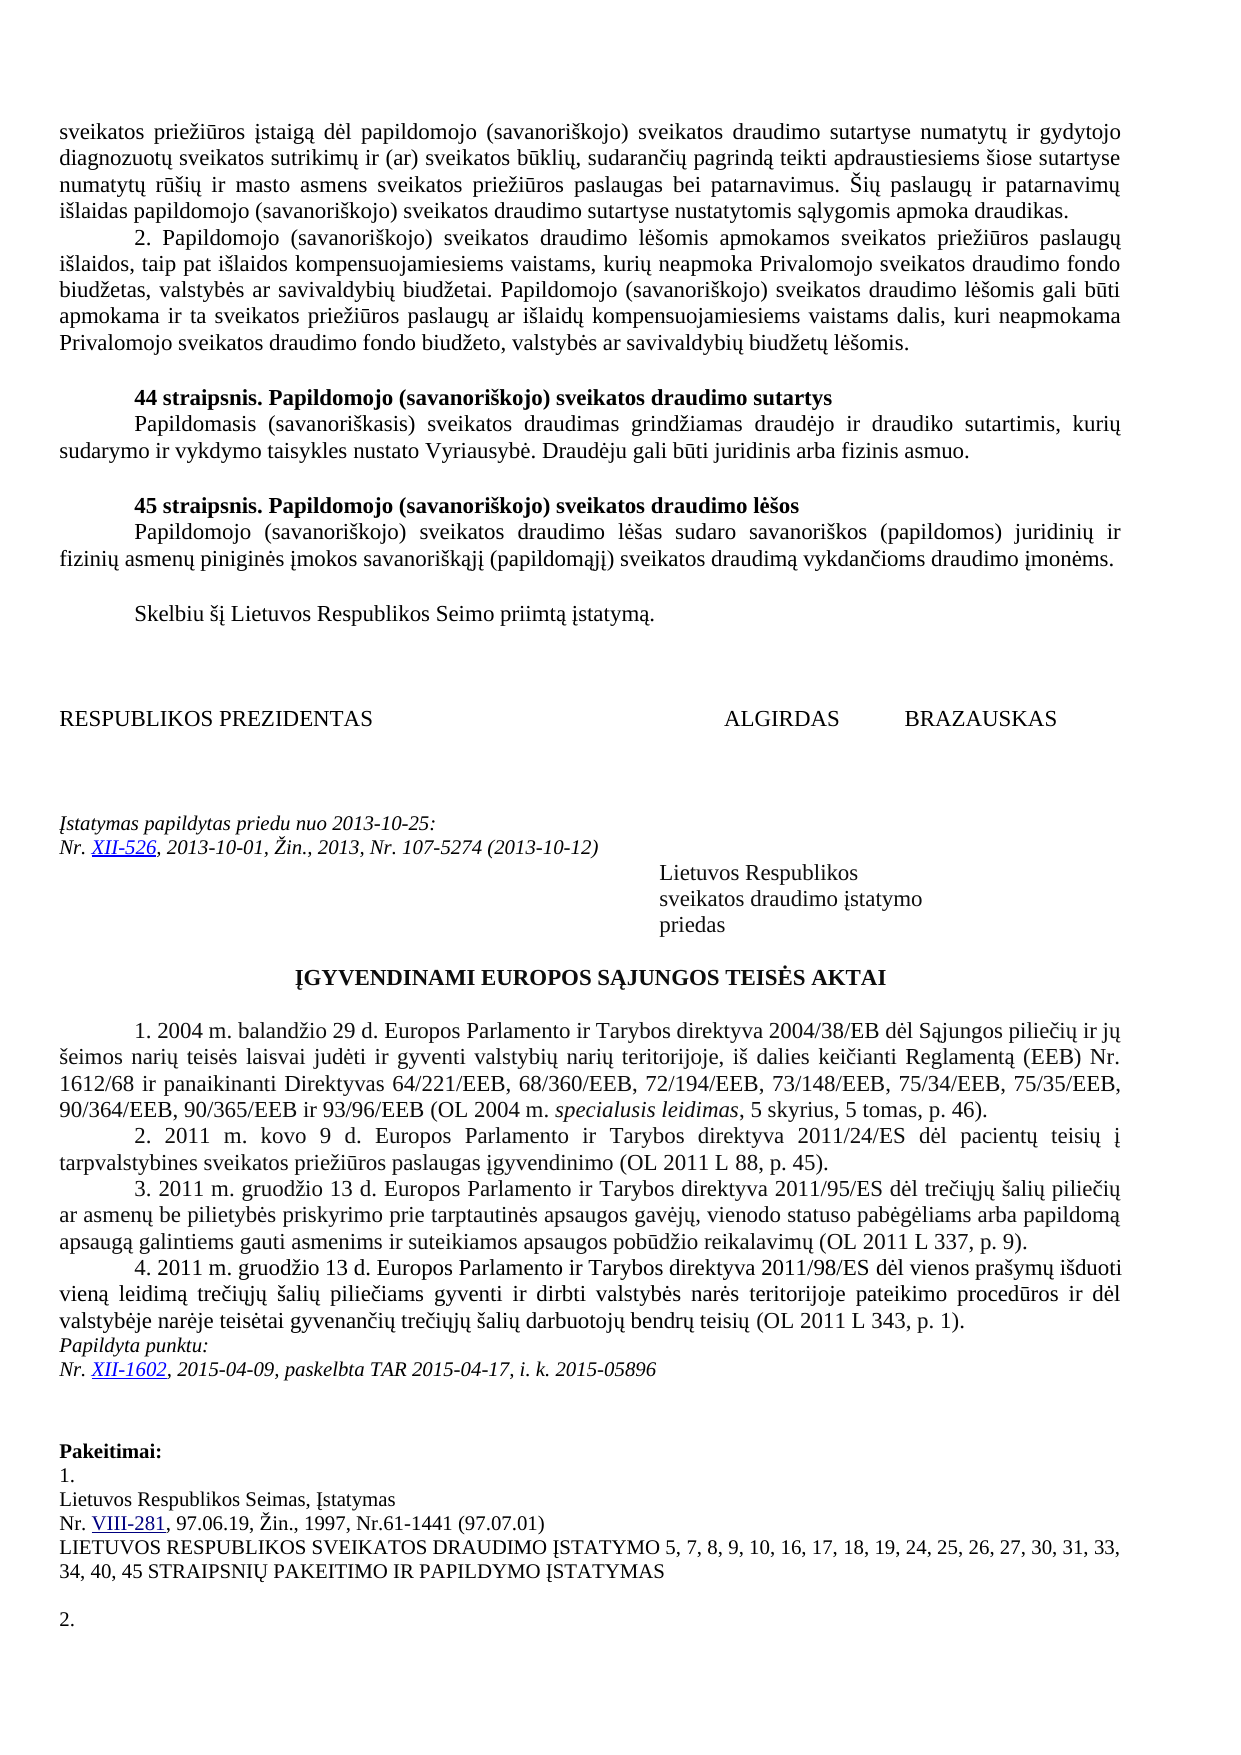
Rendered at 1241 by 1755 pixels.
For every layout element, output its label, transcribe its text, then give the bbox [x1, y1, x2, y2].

text 1. 2004 m. balandžio 29 d. Europos Parlamento ir Tarybos direktyva 2004/38/EB dėl Sąjungos piliečių ir jų šeimos narių teisės laisvai judėti ir gyventi valstybių narių teritorijoje, iš dalies keičianti Reglamentą (EEB) Nr. 1612/68 ir panaikinanti Direktyvas 64/221/EEB, 68/360/EEB, 72/194/EEB, 73/148/EEB, 75/34/EEB, 75/35/EEB, 90/364/EEB, 90/365/EEB ir 93/96/EEB (OL 2004 m. specialusis leidimas, 5 skyrius, 5 tomas, p. 46). [59, 1017, 1122, 1122]
text Nr. XII-526, 2013-10-01, Žin., 2013, Nr. 107-5274 (2013-10-12) [59, 835, 1122, 859]
text Pakeitimai: [59, 1439, 1122, 1463]
text sveikatos draudimo įstatymo [59, 885, 1122, 911]
text ĮGYVENDINAMI EUROPOS SĄJUNGOS TEISĖS AKTAI [59, 964, 1122, 991]
text LIETUVOS RESPUBLIKOS SVEIKATOS DRAUDIMO ĮSTATYMO 5, 7, 8, 9, 10, 16, 17, 18, 19, 24, 25, 26, 27, 30, 31, 33, 34, 40, 45 STRAIPSNIŲ PAKEITIMO IR PAPILDYMO ĮSTATYMAS [59, 1535, 1122, 1583]
text 3. 2011 m. gruodžio 13 d. Europos Parlamento ir Tarybos direktyva 2011/95/ES dėl trečiųjų šalių piliečių ar asmenų be pilietybės priskyrimo prie tarptautinės apsaugos gavėjų, vienodo statuso pabėgėliams arba papildomą apsaugą galintiems gauti asmenims ir suteikiamos apsaugos pobūdžio reikalavimų (OL 2011 L 337, p. 9). [59, 1175, 1122, 1254]
text Lietuvos Respublikos [59, 859, 1122, 885]
text Nr. VIII-281, 97.06.19, Žin., 1997, Nr.61-1441 (97.07.01) [59, 1511, 1122, 1535]
text Įstatymas papildytas priedu nuo 2013-10-25: [59, 811, 1122, 835]
text Papildomojo (savanoriškojo) sveikatos draudimo lėšas sudaro savanoriškos (papildomos) juridinių ir fizinių asmenų piniginės įmokos savanoriškąjį (papildomąjį) sveikatos draudimą vykdančioms draudimo įmonėms. [59, 518, 1122, 571]
text RESPUBLIKOS PREZIDENTAS ALGIRDAS BRAZAUSKAS [59, 705, 1122, 758]
text 2. 2011 m. kovo 9 d. Europos Parlamento ir Tarybos direktyva 2011/24/ES dėl pacientų teisių į tarpvalstybines sveikatos priežiūros paslaugas įgyvendinimo (OL 2011 L 88, p. 45). [59, 1122, 1122, 1175]
text Skelbiu šį Lietuvos Respublikos Seimo priimtą įstatymą. [59, 600, 1122, 626]
text Papildomasis (savanoriškasis) sveikatos draudimas grindžiamas draudėjo ir draudiko sutartimis, kurių sudarymo ir vykdymo taisykles nustato Vyriausybė. Draudėju gali būti juridinis arba fizinis asmuo. [59, 410, 1122, 463]
text 1. [59, 1463, 1122, 1487]
text Lietuvos Respublikos Seimas, Įstatymas [59, 1487, 1122, 1511]
text 2. [59, 1607, 1122, 1631]
text 2. Papildomojo (savanoriškojo) sveikatos draudimo lėšomis apmokamos sveikatos priežiūros paslaugų išlaidos, taip pat išlaidos kompensuojamiesiems vaistams, kurių neapmoka Privalomojo sveikatos draudimo fondo biudžetas, valstybės ar savivaldybių biudžetai. Papildomojo (savanoriškojo) sveikatos draudimo lėšomis gali būti apmokama ir ta sveikatos priežiūros paslaugų ar išlaidų kompensuojamiesiems vaistams dalis, kuri neapmokama Privalomojo sveikatos draudimo fondo biudžeto, valstybės ar savivaldybių biudžetų lėšomis. [59, 223, 1122, 355]
text priedas [59, 911, 1122, 938]
text Nr. XII-1602, 2015-04-09, paskelbta TAR 2015-04-17, i. k. 2015-05896 [59, 1357, 1122, 1381]
text sveikatos priežiūros įstaigą dėl papildomojo (savanoriškojo) sveikatos draudimo sutartyse numatytų ir gydytojo diagnozuotų sveikatos sutrikimų ir (ar) sveikatos būklių, sudarančių pagrindą teikti apdraustiesiems šiose sutartyse numatytų rūšių ir masto asmens sveikatos priežiūros paslaugas bei patarnavimus. Šių paslaugų ir patarnavimų išlaidas papildomojo (savanoriškojo) sveikatos draudimo sutartyse nustatytomis sąlygomis apmoka draudikas. [59, 118, 1122, 223]
text 45 straipsnis. Papildomojo (savanoriškojo) sveikatos draudimo lėšos [59, 492, 1122, 518]
text 44 straipsnis. Papildomojo (savanoriškojo) sveikatos draudimo sutartys [59, 384, 1122, 410]
text Papildyta punktu: [59, 1333, 1122, 1357]
text 4. 2011 m. gruodžio 13 d. Europos Parlamento ir Tarybos direktyva 2011/98/ES dėl vienos prašymų išduoti vieną leidimą trečiųjų šalių piliečiams gyventi ir dirbti valstybės narės teritorijoje pateikimo procedūros ir dėl valstybėje narėje teisėtai gyvenančių trečiųjų šalių darbuotojų bendrų teisių (OL 2011 L 343, p. 1). [59, 1254, 1122, 1333]
